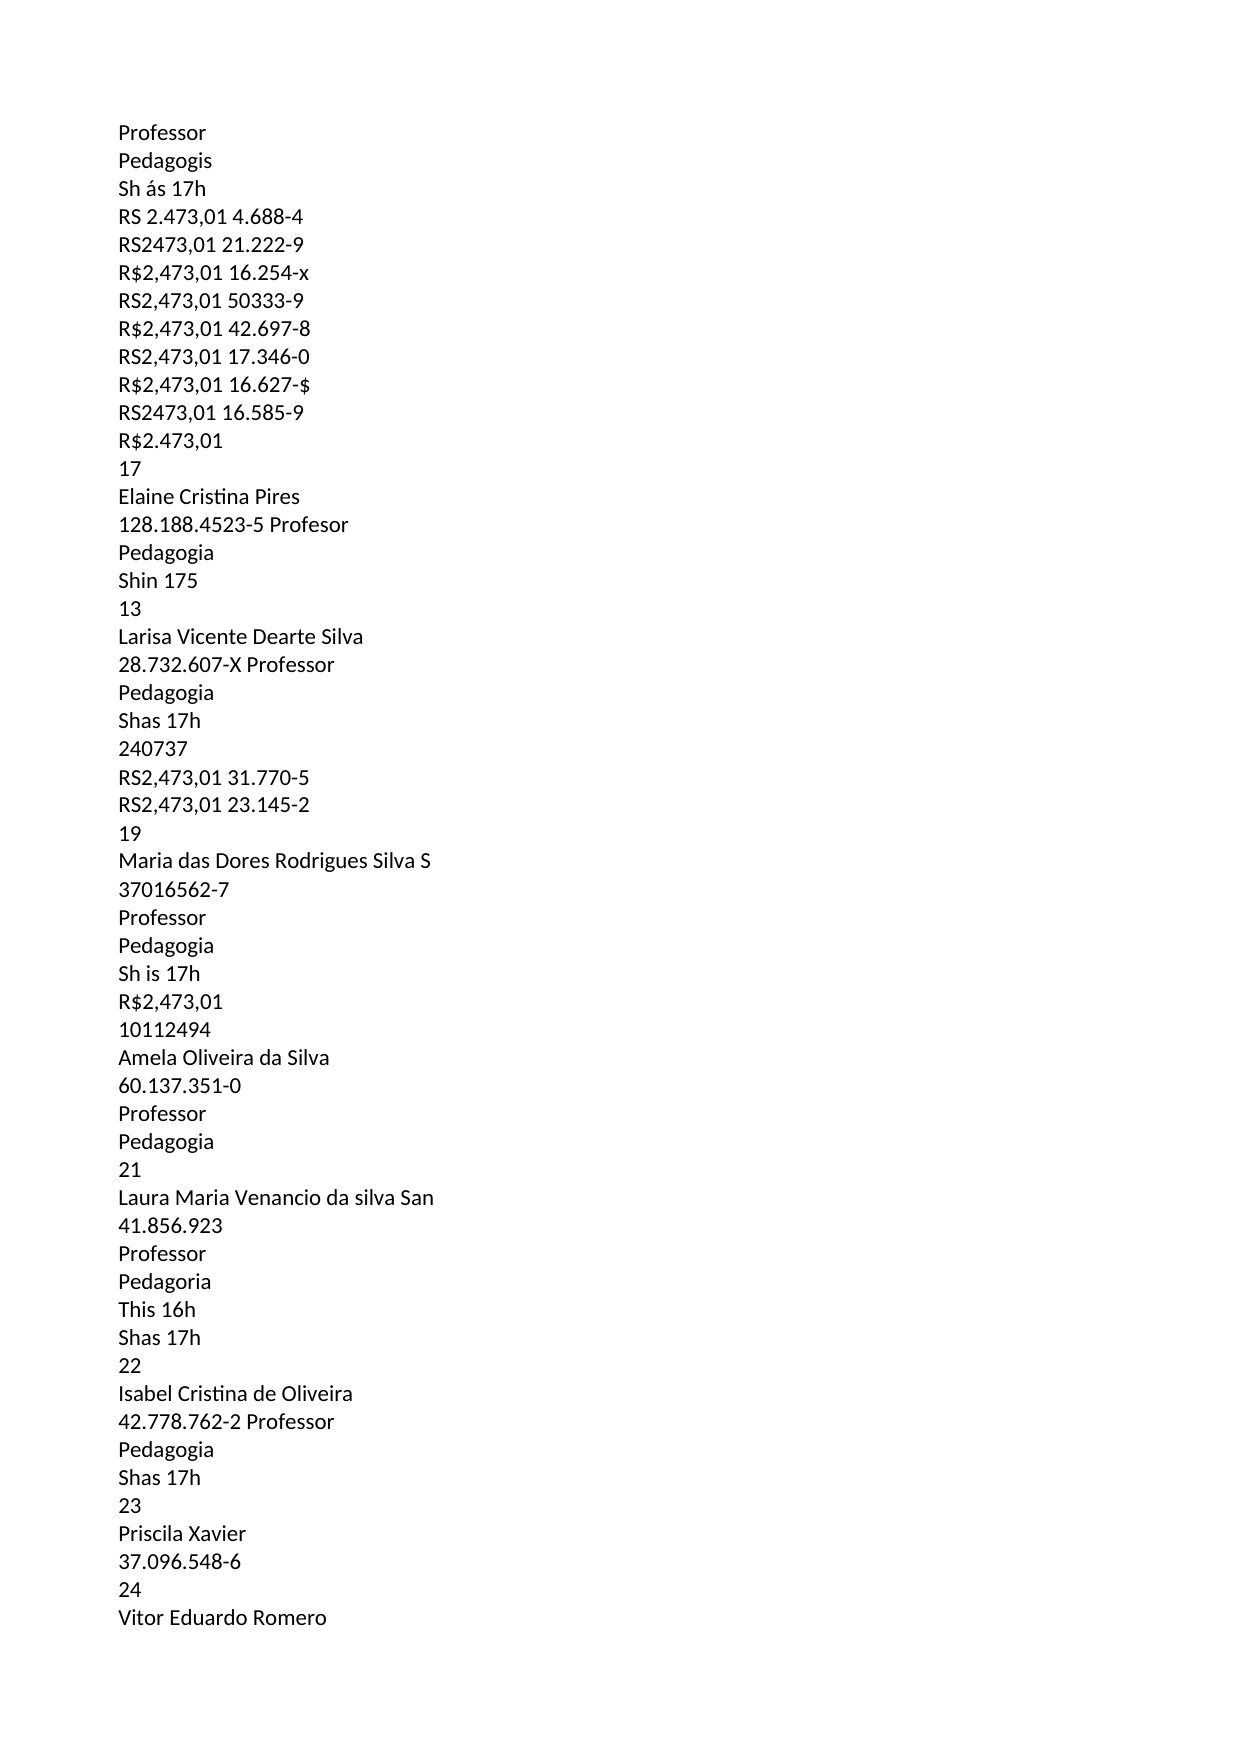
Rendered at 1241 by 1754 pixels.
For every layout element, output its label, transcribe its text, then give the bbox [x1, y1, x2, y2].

text R$2,473,01 42.697-8 [118, 314, 1122, 342]
text 41.856.923 [118, 1211, 1122, 1239]
text Pedagogia [118, 538, 1122, 566]
text R$2,473,01 16.627-$ [118, 370, 1122, 398]
text 240737 [118, 734, 1122, 763]
text Pedagogia [118, 1127, 1122, 1155]
text 37016562-7 [118, 875, 1122, 903]
text 128.188.4523-5 Profesor [118, 510, 1122, 538]
text 37.096.548-6 [118, 1547, 1122, 1575]
text Amela Oliveira da Silva [118, 1043, 1122, 1071]
text RS2,473,01 50333-9 [118, 286, 1122, 314]
text Vitor Eduardo Romero [118, 1603, 1122, 1631]
text Professor [118, 1099, 1122, 1127]
text Laura Maria Venancio da silva San [118, 1183, 1122, 1211]
text Professor [118, 1239, 1122, 1267]
text 22 [118, 1351, 1122, 1379]
text Professor [118, 118, 1122, 146]
text 60.137.351-0 [118, 1071, 1122, 1099]
text 23 [118, 1491, 1122, 1519]
text Maria das Dores Rodrigues Silva S [118, 847, 1122, 875]
text 17 [118, 454, 1122, 482]
text 42.778.762-2 Professor [118, 1407, 1122, 1435]
text This 16h [118, 1295, 1122, 1323]
text Sh ás 17h [118, 174, 1122, 202]
text Pedagogia [118, 931, 1122, 959]
text Pedagogis [118, 146, 1122, 174]
text Elaine Cristina Pires [118, 482, 1122, 510]
text Isabel Cristina de Oliveira [118, 1379, 1122, 1407]
text Professor [118, 903, 1122, 931]
text R$2,473,01 [118, 987, 1122, 1015]
text Shas 17h [118, 1323, 1122, 1351]
text R$2.473,01 [118, 426, 1122, 454]
text Shas 17h [118, 707, 1122, 734]
text 21 [118, 1155, 1122, 1183]
text Priscila Xavier [118, 1519, 1122, 1547]
text Shin 175 [118, 566, 1122, 594]
text R$2,473,01 16.254-x [118, 258, 1122, 286]
text RS2473,01 21.222-9 [118, 230, 1122, 258]
text Sh is 17h [118, 959, 1122, 987]
text 10112494 [118, 1015, 1122, 1043]
text Pedagoria [118, 1267, 1122, 1295]
text 28.732.607-X Professor [118, 651, 1122, 678]
text RS2,473,01 23.145-2 [118, 791, 1122, 819]
text Shas 17h [118, 1463, 1122, 1491]
text 24 [118, 1575, 1122, 1603]
text RS2473,01 16.585-9 [118, 398, 1122, 426]
text RS 2.473,01 4.688-4 [118, 202, 1122, 230]
text RS2,473,01 17.346-0 [118, 342, 1122, 370]
text RS2,473,01 31.770-5 [118, 763, 1122, 791]
text Larisa Vicente Dearte Silva [118, 622, 1122, 651]
text Pedagogia [118, 1435, 1122, 1463]
text Pedagogia [118, 678, 1122, 707]
text 13 [118, 594, 1122, 622]
text 19 [118, 819, 1122, 847]
